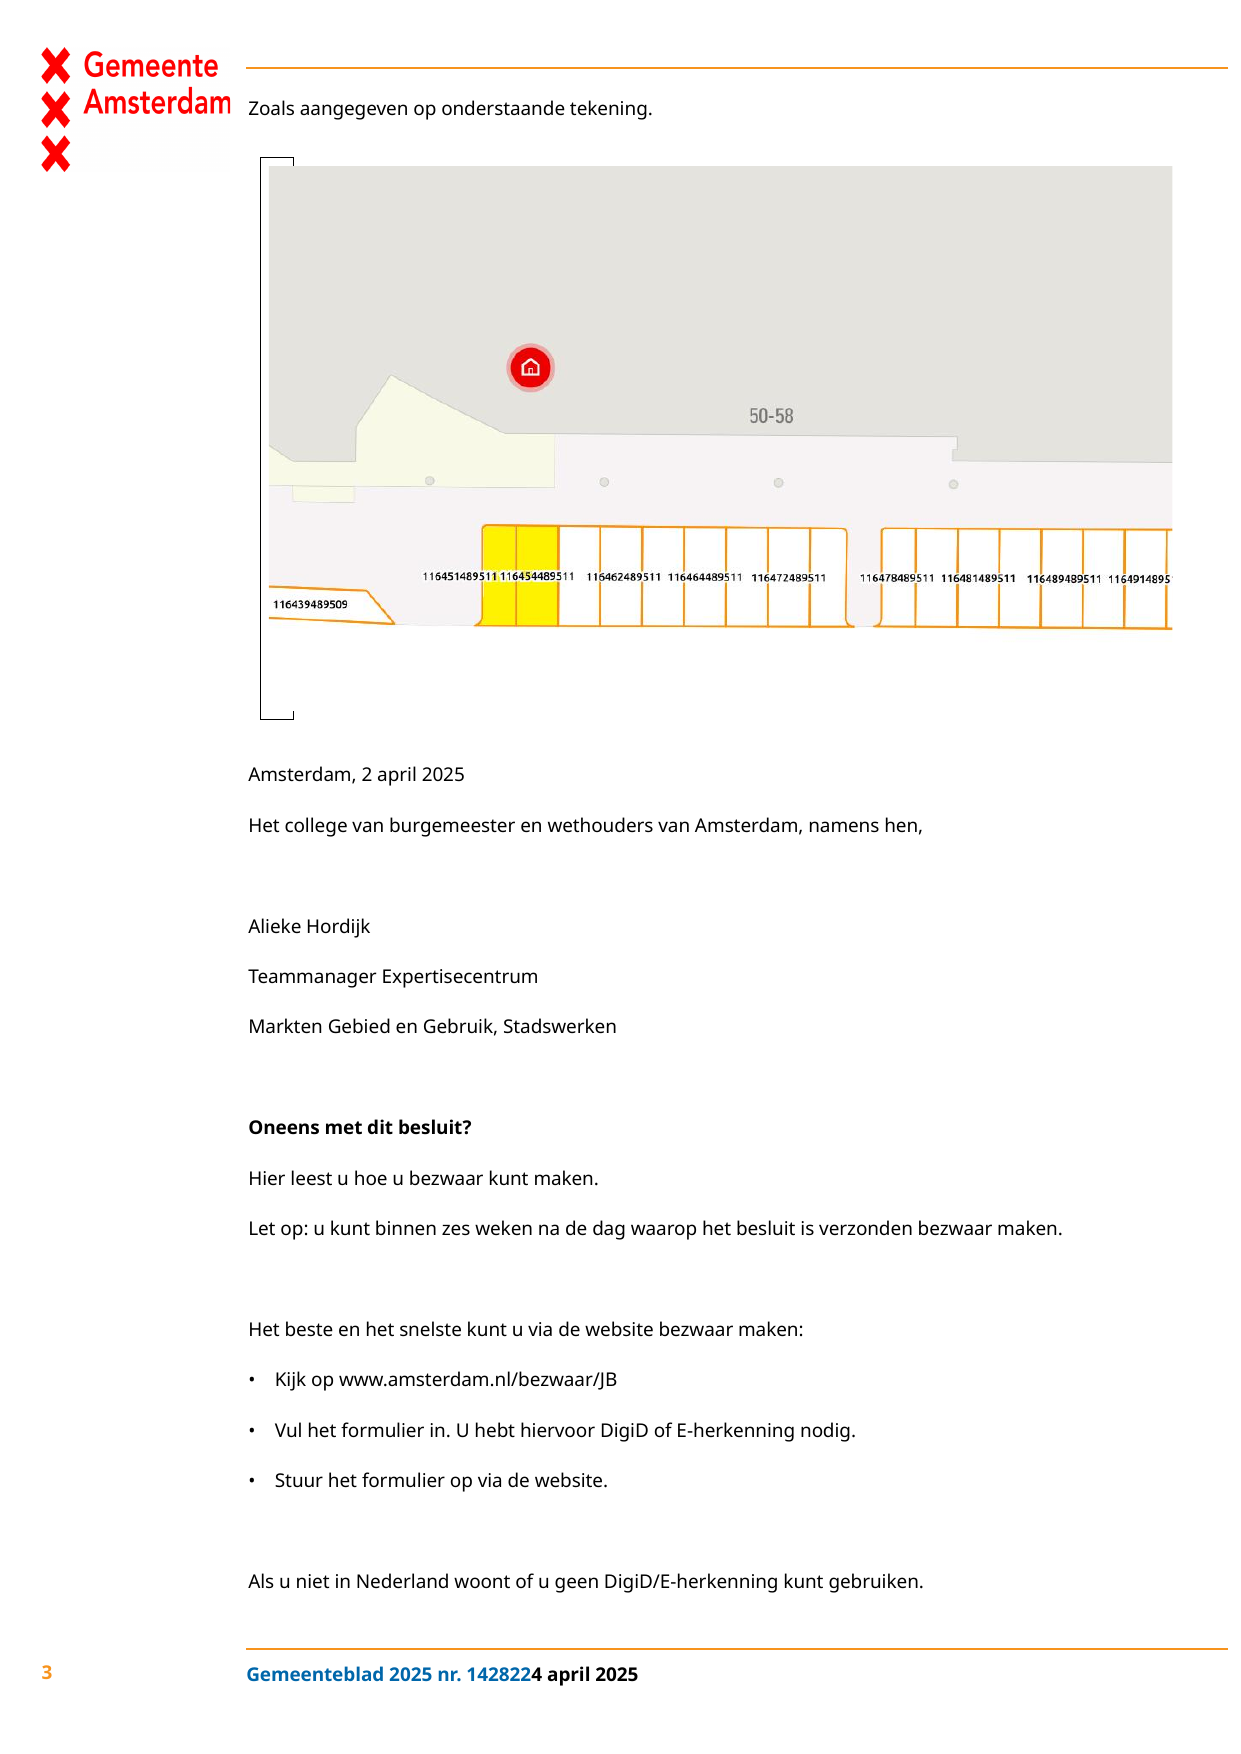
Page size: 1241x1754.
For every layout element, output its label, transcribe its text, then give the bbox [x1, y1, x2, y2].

text • Vul het formulier in. U hebt hiervoor DigiD of E-herkenning nodig. [248, 1417, 1152, 1443]
text • Stuur het formulier op via de website. [248, 1467, 1152, 1493]
text Zoals aangegeven op onderstaande tekening. [248, 95, 1152, 121]
text Het college van burgemeester en wethouders van Amsterdam, namens hen, [248, 812, 1152, 838]
text Markten Gebied en Gebruik, Stadswerken [248, 1014, 1152, 1039]
text Hier leest u hoe u bezwaar kunt maken. [248, 1165, 1152, 1191]
picture [268, 166, 1173, 711]
text Het beste en het snelste kunt u via de website bezwaar maken: [248, 1316, 1152, 1342]
picture [41, 47, 231, 172]
text Let op: u kunt binnen zes weken na de dag waarop het besluit is verzonden bezwaar maken. [248, 1215, 1152, 1241]
text Als u niet in Nederland woont of u geen DigiD/E-herkenning kunt gebruiken. [248, 1568, 1152, 1594]
text Teammanager Expertisecentrum [248, 963, 1152, 989]
text Alieke Hordijk [248, 913, 1152, 938]
text • Kijk op www.amsterdam.nl/bezwaar/JB [248, 1367, 1152, 1392]
text Oneens met dit besluit? [248, 1114, 1152, 1140]
text Amsterdam, 2 april 2025 [248, 762, 1152, 787]
